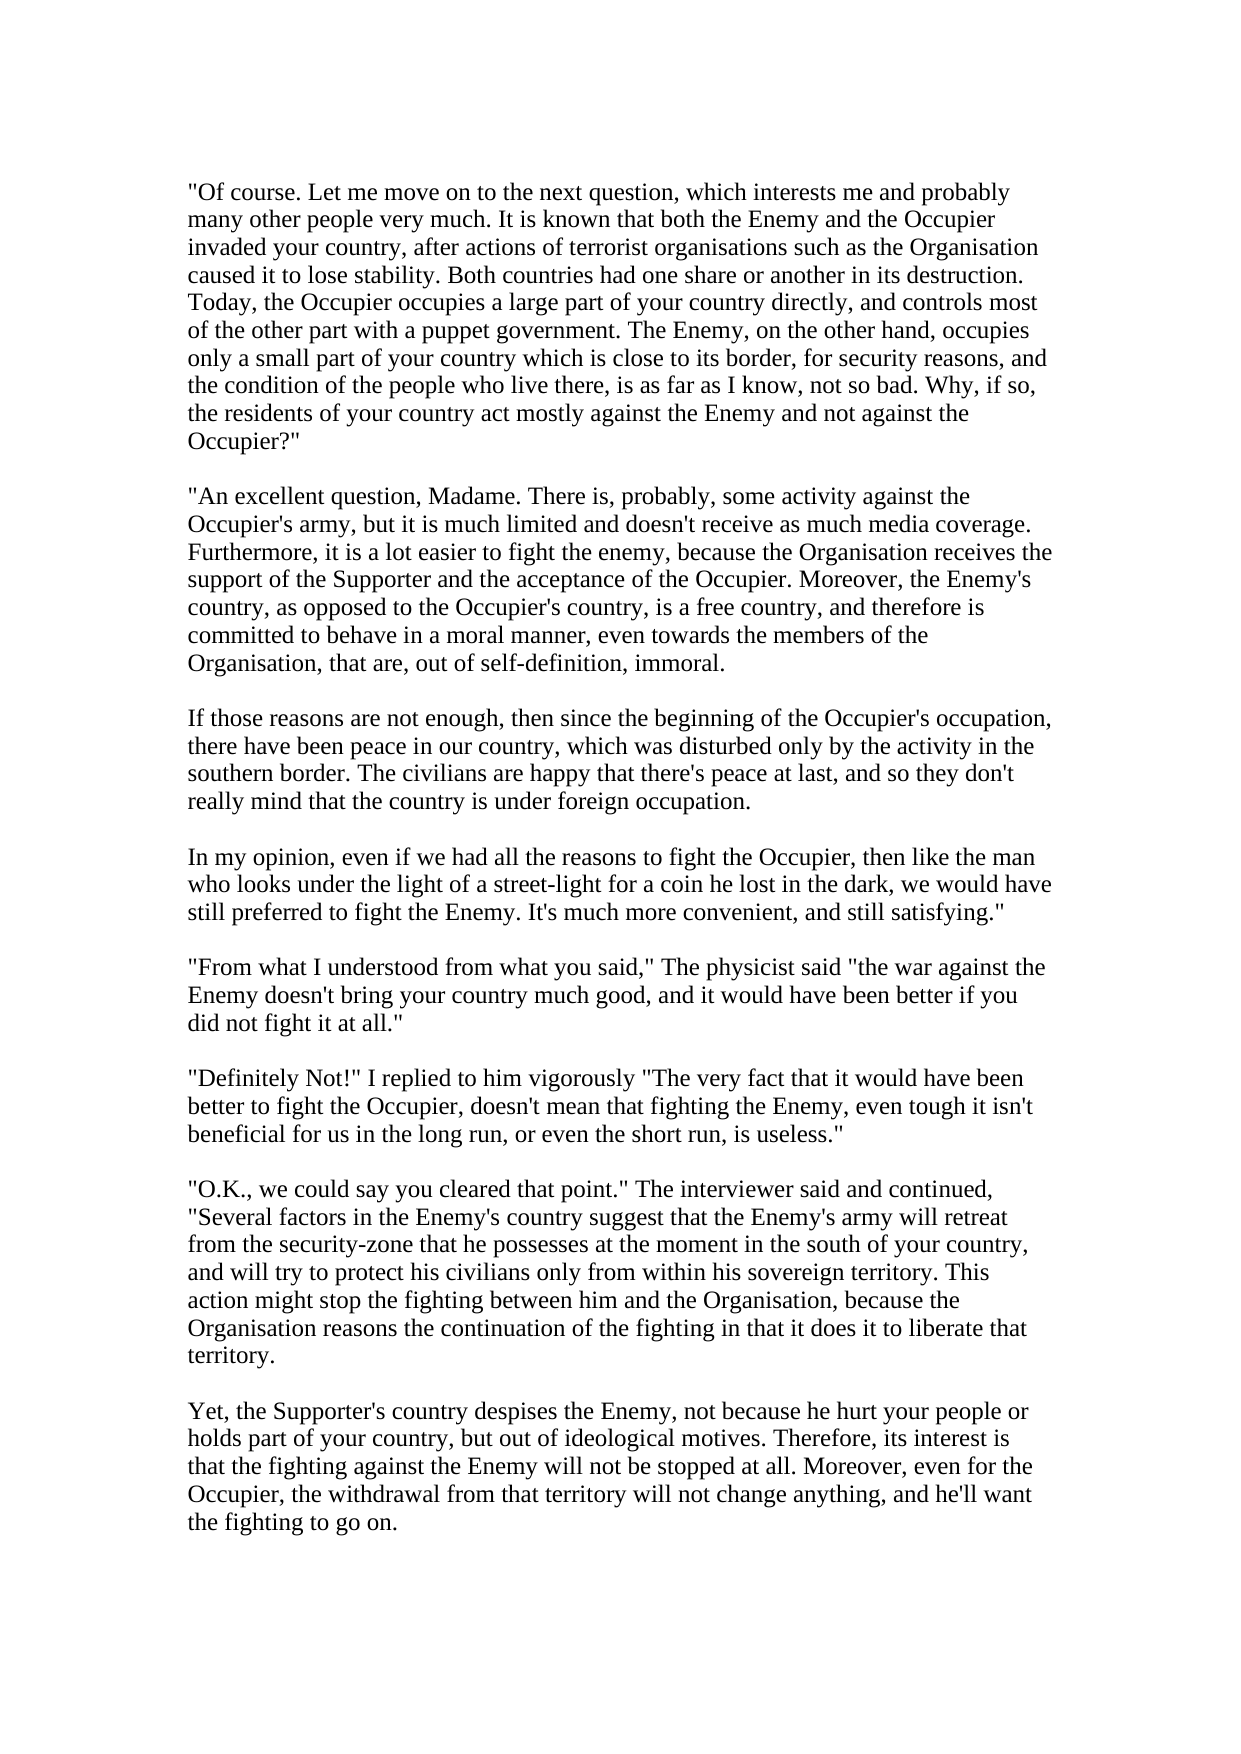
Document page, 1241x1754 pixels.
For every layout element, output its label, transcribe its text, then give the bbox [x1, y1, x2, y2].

text "Definitely Not!" I replied to him vigorously "The very fact that it would have been better to fight the Occupier, doesn't mean that fighting the Enemy, even tough it isn't beneficial for us in the long run, or even the short run, is useless." [187, 1064, 1053, 1147]
text Yet, the Supporter's country despises the Enemy, not because he hurt your people or holds part of your country, but out of ideological motives. Therefore, its interest is that the fighting against the Enemy will not be stopped at all. Moreover, even for the Occupier, the withdrawal from that territory will not change anything, and he'll want the fighting to go on. [187, 1397, 1053, 1535]
text In my opinion, even if we had all the reasons to fight the Occupier, then like the man who looks under the light of a street-light for a coin he lost in the dark, we would have still preferred to fight the Enemy. It's much more convenient, and still satisfying." [187, 843, 1053, 926]
text "An excellent question, Madame. There is, probably, some activity against the Occupier's army, but it is much limited and doesn't receive as much media coverage. Furthermore, it is a lot easier to fight the enemy, because the Organisation receives the support of the Supporter and the acceptance of the Occupier. Moreover, the Enemy's country, as opposed to the Occupier's country, is a free country, and therefore is committed to behave in a moral manner, even towards the members of the Organisation, that are, out of self-definition, immoral. [187, 482, 1053, 676]
text If those reasons are not enough, then since the beginning of the Occupier's occupation, there have been peace in our country, which was disturbed only by the activity in the southern border. The civilians are happy that there's peace at last, and so they don't really mind that the country is under foreign occupation. [187, 704, 1053, 815]
text "From what I understood from what you said," The physicist said "the war against the Enemy doesn't bring your country much good, and it would have been better if you did not fight it at all." [187, 953, 1053, 1037]
text "O.K., we could say you cleared that point." The interviewer said and continued, "Several factors in the Enemy's country suggest that the Enemy's army will retreat from the security-zone that he possesses at the moment in the south of your country, and will try to protect his civilians only from within his sovereign territory. This action might stop the fighting between him and the Organisation, because the Organisation reasons the continuation of the fighting in that it does it to liberate that territory. [187, 1175, 1053, 1369]
text "Of course. Let me move on to the next question, which interests me and probably many other people very much. It is known that both the Enemy and the Occupier invaded your country, after actions of terrorist organisations such as the Organisation caused it to lose stability. Both countries had one share or another in its destruction. Today, the Occupier occupies a large part of your country directly, and controls most of the other part with a puppet government. The Enemy, on the other hand, occupies only a small part of your country which is close to its border, for security reasons, and the condition of the people who live there, is as far as I know, not so bad. Why, if so, the residents of your country act mostly against the Enemy and not against the Occupier?" [187, 178, 1053, 455]
